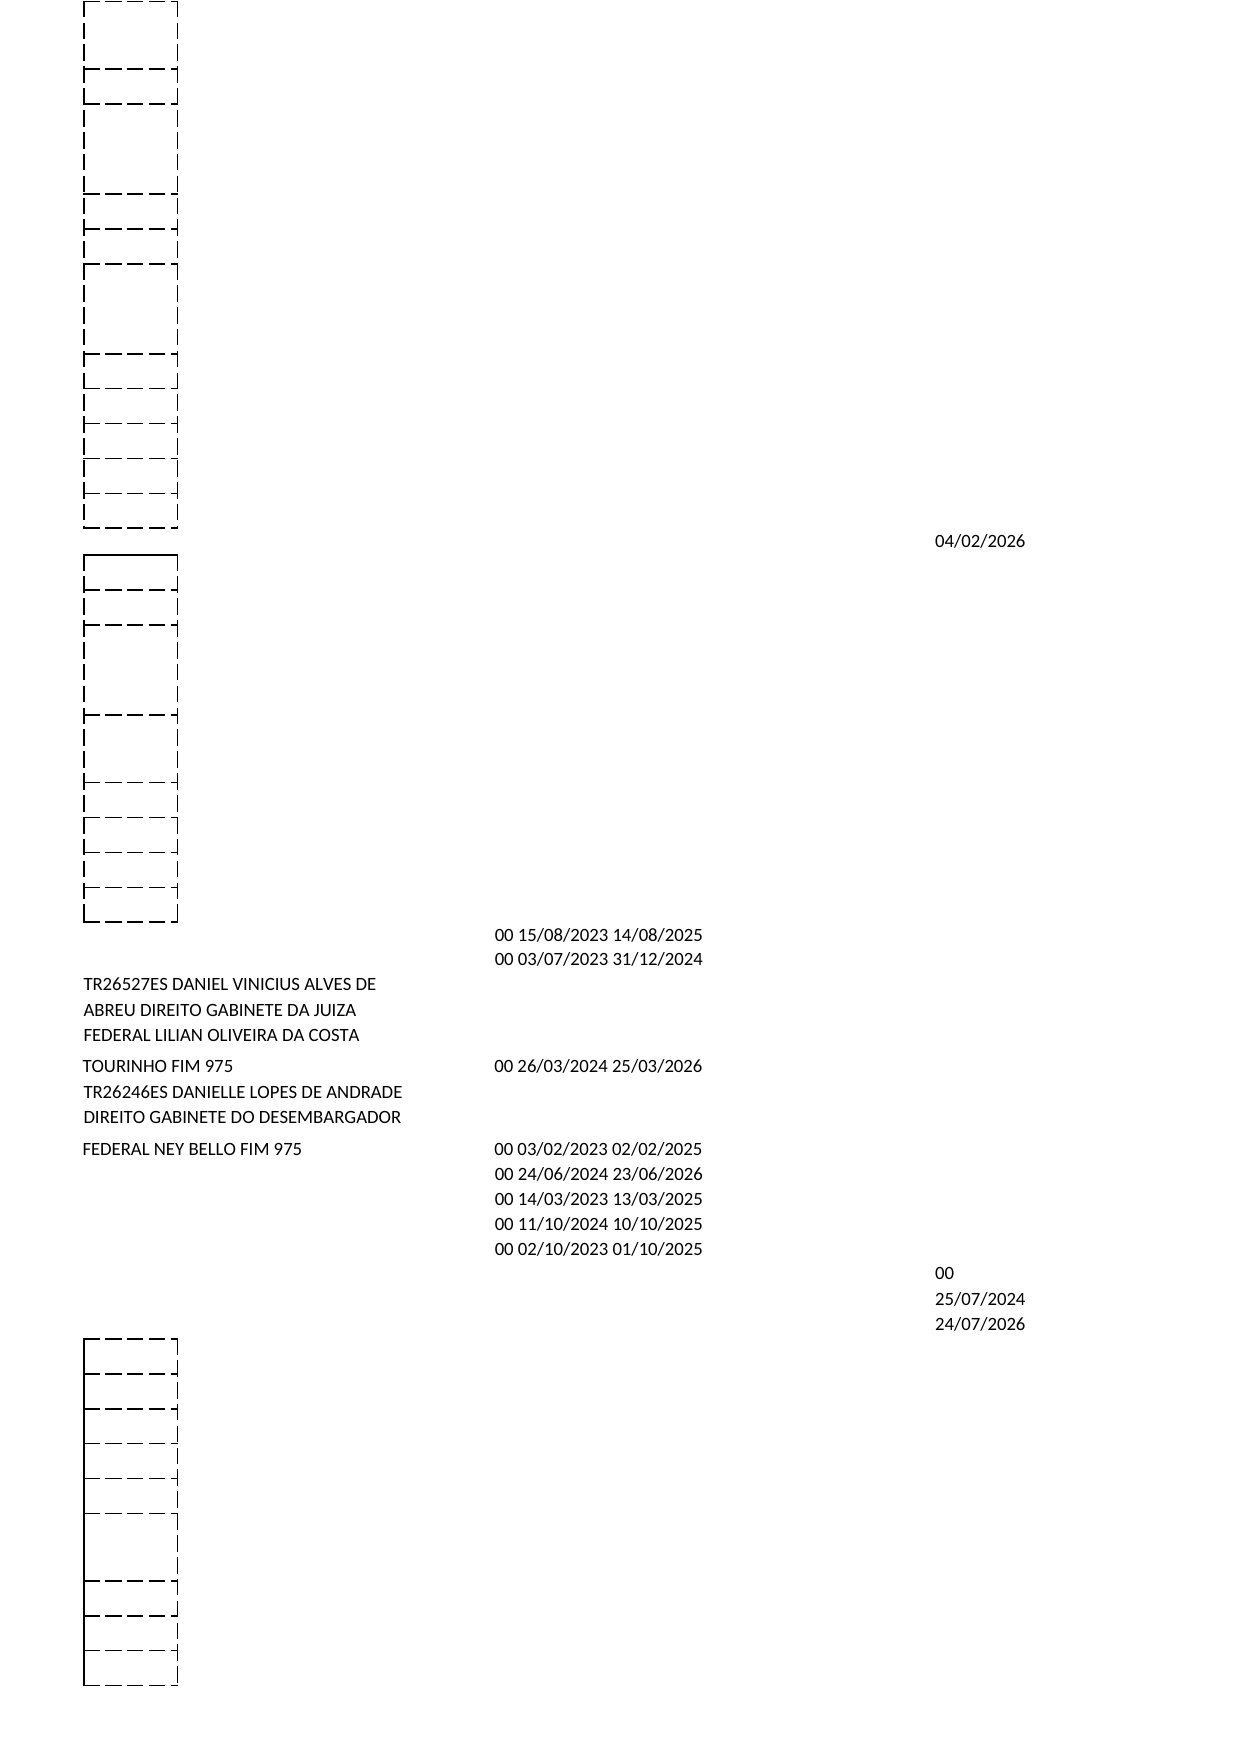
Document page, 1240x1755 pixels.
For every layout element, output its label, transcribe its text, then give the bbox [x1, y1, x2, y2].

text DIREITO GABINETE DO DESEMBARGADOR [83, 1106, 1028, 1128]
table_cell [85, 1373, 177, 1408]
text 25/07/2024 [935, 1287, 1028, 1310]
table_header [84, 556, 177, 589]
text 24/07/2026 [935, 1312, 1028, 1335]
table_cell [84, 782, 177, 817]
table_cell [84, 851, 177, 886]
table_cell [84, 103, 177, 193]
text ABREU DIREITO GABINETE DA JUIZA [83, 998, 1028, 1021]
text 00 03/07/2023 31/12/2024 [168, 948, 1029, 971]
table_cell [84, 263, 177, 353]
text 00 11/10/2024 10/10/2025 [168, 1212, 1029, 1235]
table_cell [84, 193, 177, 228]
table_cell [84, 353, 177, 388]
text TOURINHO FIM 975 00 26/03/2024 25/03/2026 [82, 1054, 1028, 1077]
table_cell [84, 817, 177, 851]
text FEDERAL LILIAN OLIVEIRA DA COSTA [83, 1023, 1028, 1046]
table_cell [85, 1478, 177, 1512]
text 04/02/2026 [935, 529, 1028, 552]
table_cell [84, 228, 177, 263]
table_cell [84, 589, 177, 624]
text 00 02/10/2023 01/10/2025 [168, 1237, 1029, 1259]
table_cell [84, 388, 177, 423]
text TR26246ES DANIELLE LOPES DE ANDRADE [83, 1080, 1028, 1103]
table_header [85, 1338, 177, 1373]
table_cell [84, 624, 177, 714]
text FEDERAL NEY BELLO FIM 975 00 03/02/2023 02/02/2025 [82, 1137, 1028, 1160]
table_cell [85, 1615, 177, 1650]
table_cell [84, 68, 177, 103]
text TR26527ES DANIEL VINICIUS ALVES DE [83, 972, 1028, 995]
table_cell [84, 493, 177, 527]
table_cell [85, 1650, 177, 1685]
text 00 24/06/2024 23/06/2026 [168, 1162, 1029, 1185]
table_cell [85, 1580, 177, 1615]
table_cell [85, 1513, 177, 1580]
text 00 [935, 1261, 1028, 1284]
table_cell [85, 1408, 177, 1443]
table_cell [84, 423, 177, 457]
table_cell [84, 458, 177, 492]
table_cell [85, 1443, 177, 1478]
table_cell [84, 714, 177, 782]
table_cell [84, 1, 177, 68]
table_cell [84, 886, 177, 921]
text 00 15/08/2023 14/08/2025 [168, 923, 1029, 946]
text 00 14/03/2023 13/03/2025 [168, 1187, 1029, 1210]
